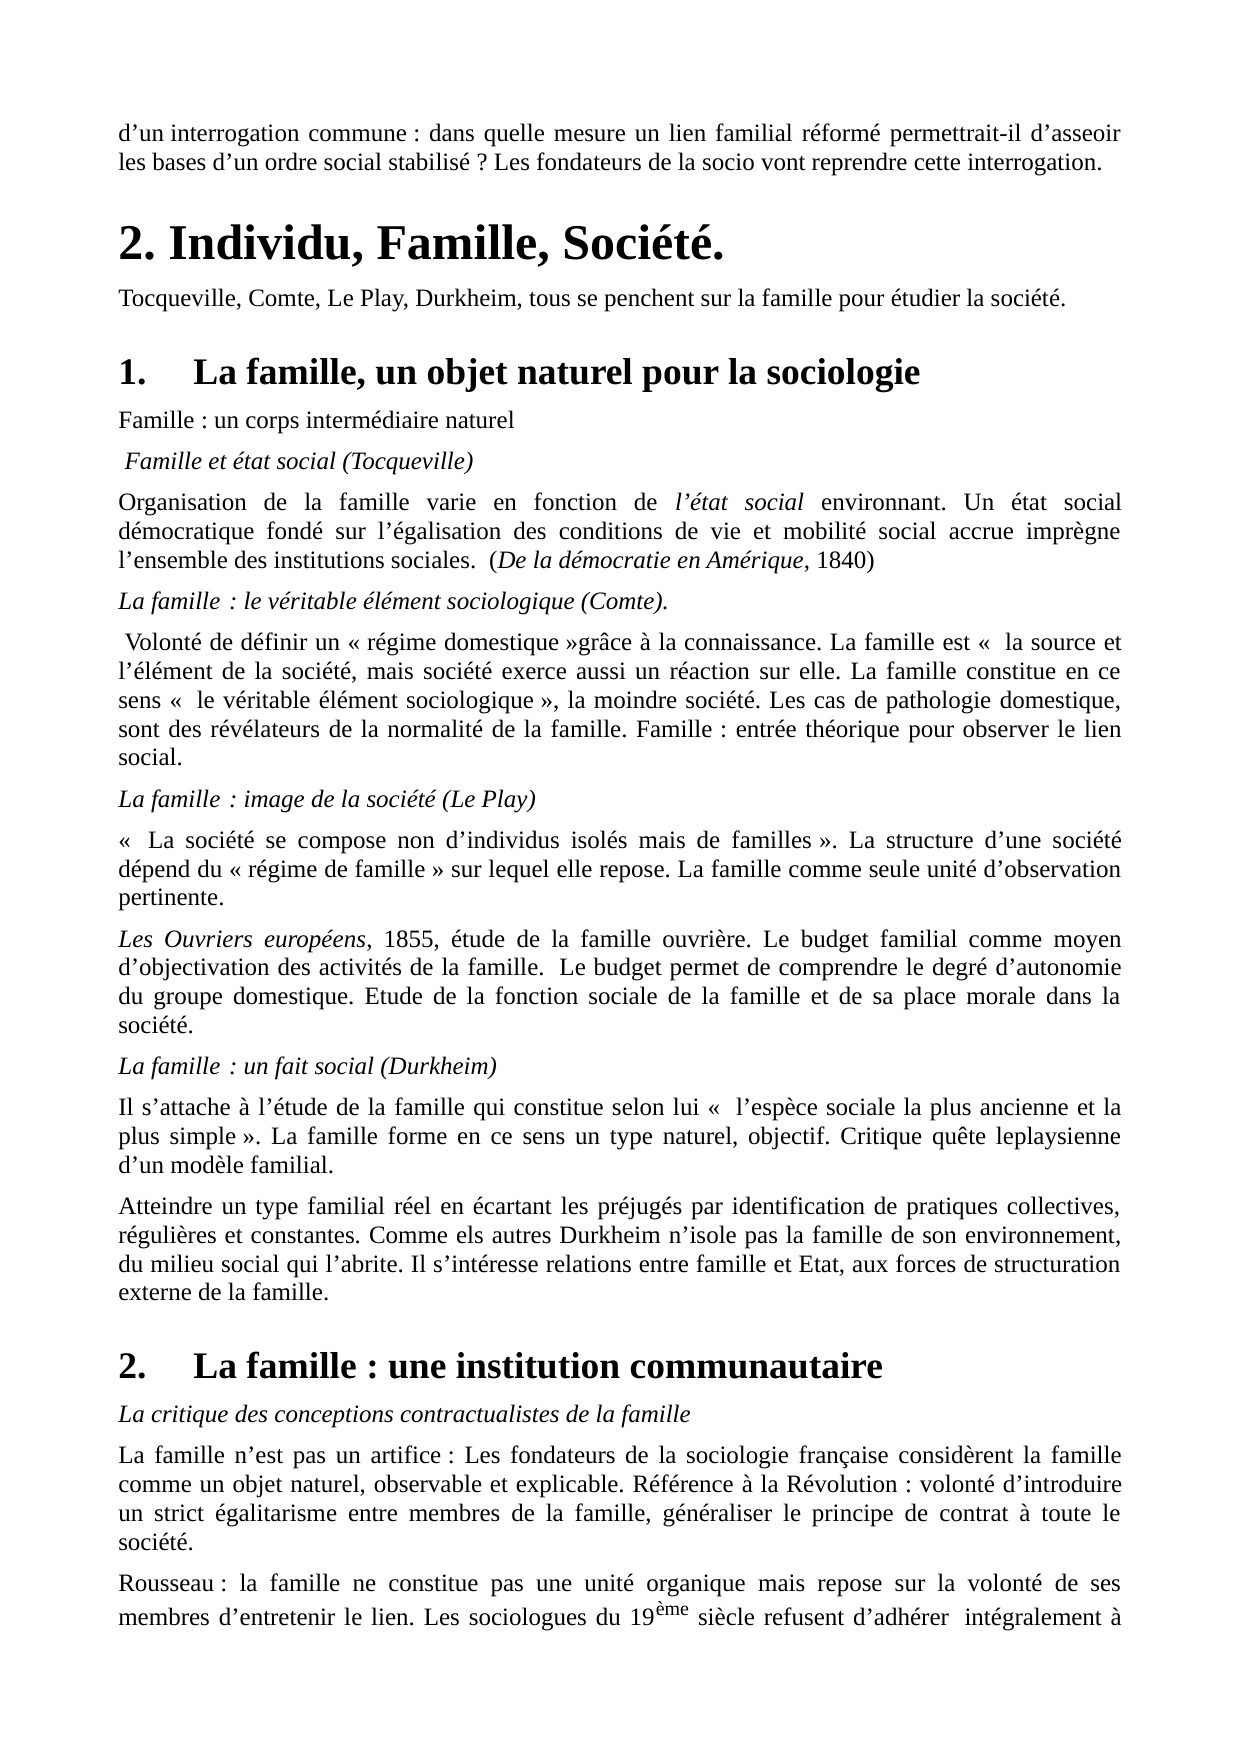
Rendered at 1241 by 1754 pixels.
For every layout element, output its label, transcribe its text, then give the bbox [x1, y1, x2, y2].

text « La société se compose non d’individus isolés mais de familles ». La structure d’une société dépend du « régime de famille » sur lequel elle repose. La famille comme seule unité d’observation pertinente. [118, 825, 1122, 911]
text d’un interrogation commune : dans quelle mesure un lien familial réformé permettrait-il d’asseoir les bases d’un ordre social stabilisé ? Les fondateurs de la socio vont reprendre cette interrogation. [118, 118, 1122, 176]
text Volonté de définir un « régime domestique »grâce à la connaissance. La famille est « la source et l’élément de la société, mais société exerce aussi un réaction sur elle. La famille constitue en ce sens « le véritable élément sociologique », la moindre société. Les cas de pathologie domestique, sont des révélateurs de la normalité de la famille. Famille : entrée théorique pour observer le lien social. [118, 627, 1122, 771]
subtitle 2. La famille : une institution communautaire [118, 1344, 1122, 1387]
text La famille : le véritable élément sociologique (Comte). [118, 586, 1122, 615]
text Organisation de la famille varie en fonction de l’état social environnant. Un état social démocratique fondé sur l’égalisation des conditions de vie et mobilité social accrue imprègne l’ensemble des institutions sociales. (De la démocratie en Amérique, 1840) [118, 487, 1122, 574]
text Tocqueville, Comte, Le Play, Durkheim, tous se penchent sur la famille pour étudier la société. [118, 283, 1122, 312]
text Rousseau : la famille ne constitue pas une unité organique mais repose sur la volonté de ses membres d’entretenir le lien. Les sociologues du 19ème siècle refusent d’adhérer intégralement à [118, 1568, 1122, 1630]
text La famille n’est pas un artifice : Les fondateurs de la sociologie française considèrent la famille comme un objet naturel, observable et explicable. Référence à la Révolution : volonté d’introduire un strict égalitarisme entre membres de la famille, généraliser le principe de contrat à toute le société. [118, 1441, 1122, 1556]
subtitle 2. Individu, Famille, Société. [118, 213, 1122, 271]
text Les Ouvriers européens, 1855, étude de la famille ouvrière. Le budget familial comme moyen d’objectivation des activités de la famille. Le budget permet de comprendre le degré d’autonomie du groupe domestique. Etude de la fonction sociale de la famille et de sa place morale dans la société. [118, 924, 1122, 1039]
subtitle 1. La famille, un objet naturel pour la sociologie [118, 349, 1122, 392]
text Il s’attache à l’étude de la famille qui constitue selon lui « l’espèce sociale la plus ancienne et la plus simple ». La famille forme en ce sens un type naturel, objectif. Critique quête leplaysienne d’un modèle familial. [118, 1092, 1122, 1179]
text Atteindre un type familial réel en écartant les préjugés par identification de pratiques collectives, régulières et constantes. Comme els autres Durkheim n’isole pas la famille de son environnement, du milieu social qui l’abrite. Il s’intéresse relations entre famille et Etat, aux forces de structuration externe de la famille. [118, 1191, 1122, 1306]
text Famille et état social (Tocqueville) [118, 446, 1122, 475]
text La critique des conceptions contractualistes de la famille [118, 1399, 1122, 1428]
text La famille : image de la société (Le Play) [118, 784, 1122, 812]
text Famille : un corps intermédiaire naturel [118, 405, 1122, 434]
text La famille : un fait social (Durkheim) [118, 1051, 1122, 1080]
